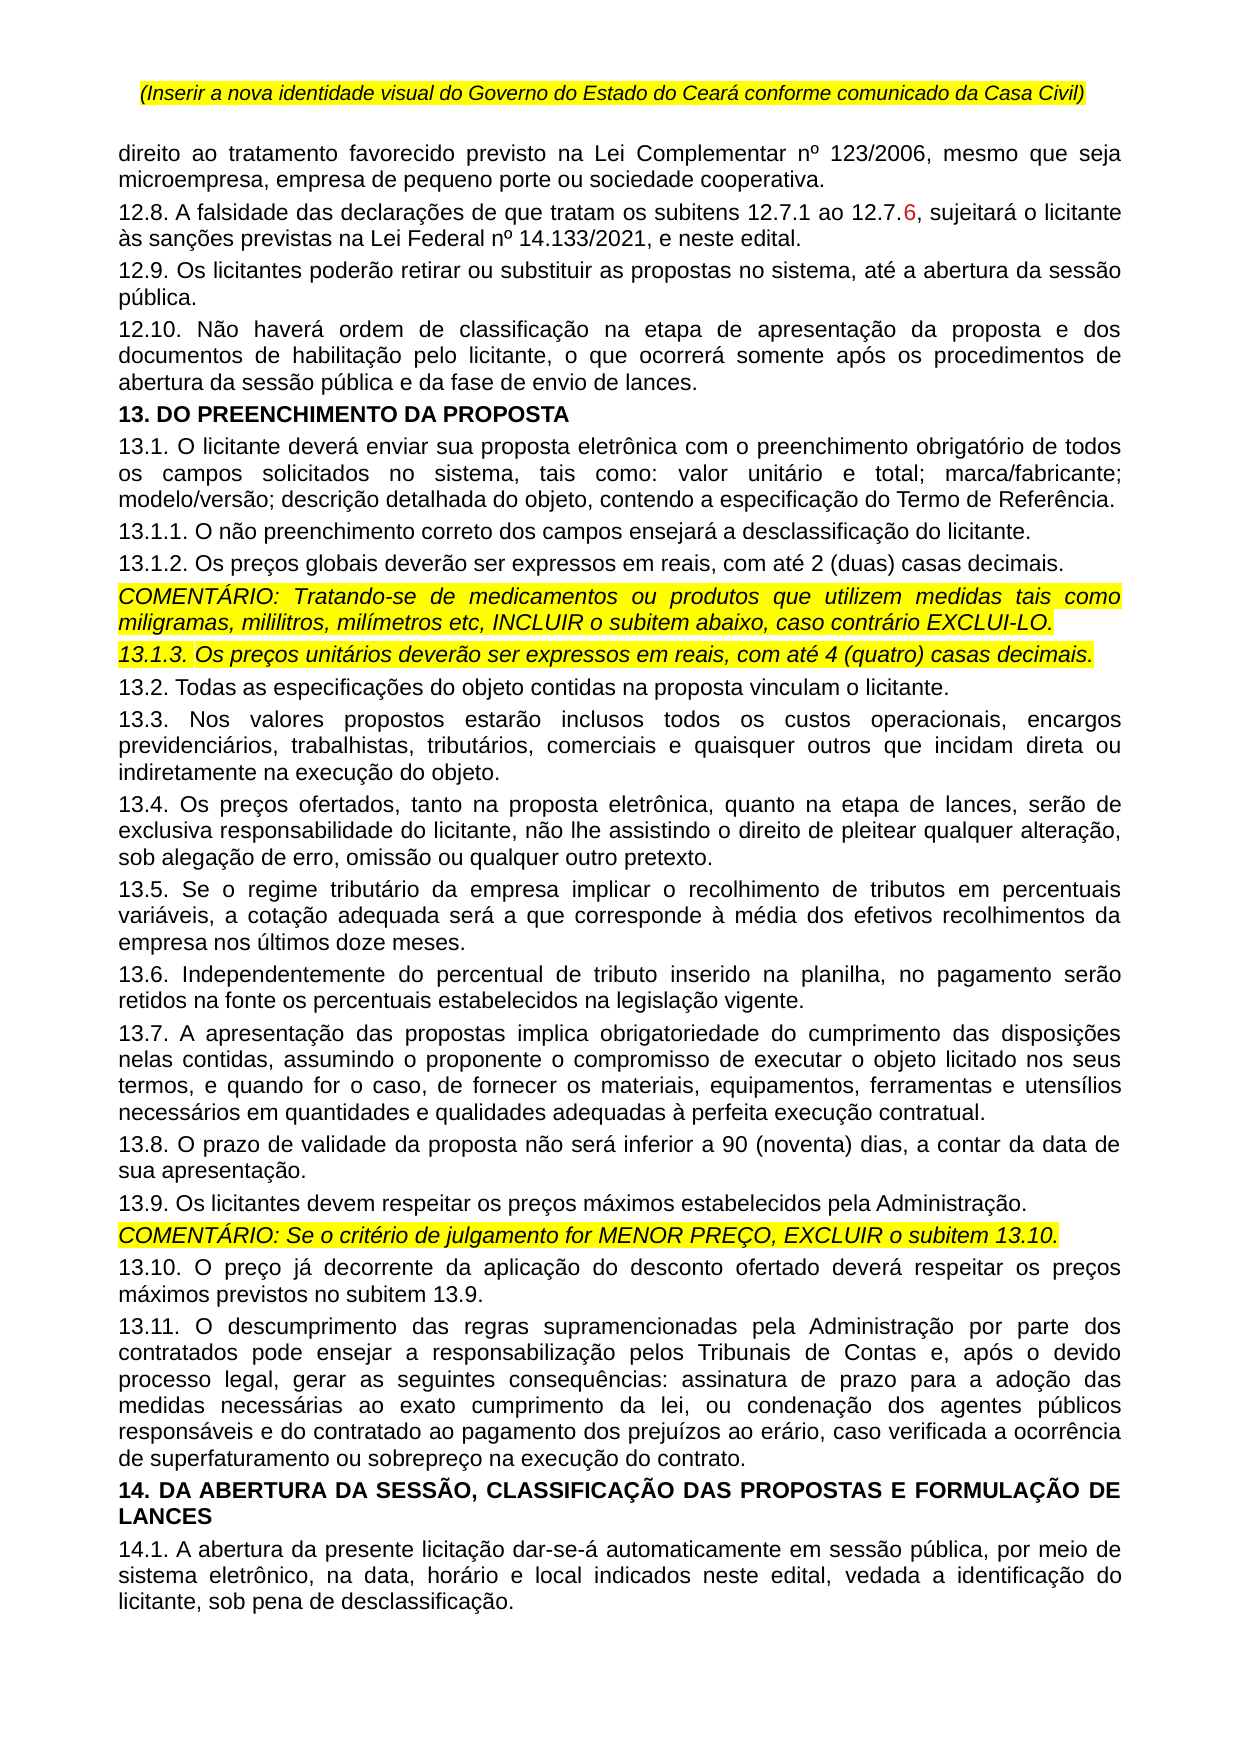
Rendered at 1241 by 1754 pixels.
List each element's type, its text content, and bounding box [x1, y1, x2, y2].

text 13.7. A apresentação das propostas implica obrigatoriedade do cumprimento das disposições nelas contidas, assumindo o proponente o compromisso de executar o objeto licitado nos seus termos, e quando for o caso, de fornecer os materiais, equipamentos, ferramentas e utensílios necessários em quantidades e qualidades adequadas à perfeita execução contratual. [118, 1019, 1122, 1125]
text 13. DO PREENCHIMENTO DA PROPOSTA [118, 401, 1122, 427]
text COMENTÁRIO: Tratando-se de medicamentos ou produtos que utilizem medidas tais como miligramas, mililitros, milímetros etc, INCLUIR o subitem abaixo, caso contrário EXCLUI-LO. [118, 583, 1122, 635]
text 13.1. O licitante deverá enviar sua proposta eletrônica com o preenchimento obrigatório de todos os campos solicitados no sistema, tais como: valor unitário e total; marca/fabricante; modelo/versão; descrição detalhada do objeto, contendo a especificação do Termo de Referência. [118, 433, 1122, 512]
text 14. DA ABERTURA DA SESSÃO, CLASSIFICAÇÃO DAS PROPOSTAS E FORMULAÇÃO DE LANCES [118, 1477, 1122, 1529]
text 13.1.3. Os preços unitários deverão ser expressos em reais, com até 4 (quatro) casas decimais. [118, 641, 1122, 668]
text 13.8. O prazo de validade da proposta não será inferior a 90 (noventa) dias, a contar da data de sua apresentação. [118, 1131, 1122, 1184]
text 13.3. Nos valores propostos estarão inclusos todos os custos operacionais, encargos previdenciários, trabalhistas, tributários, comerciais e quaisquer outros que incidam direta ou indiretamente na execução do objeto. [118, 706, 1122, 785]
text 13.1.2. Os preços globais deverão ser expressos em reais, com até 2 (duas) casas decimais. [118, 550, 1122, 577]
text direito ao tratamento favorecido previsto na Lei Complementar nº 123/2006, mesmo que seja microempresa, empresa de pequeno porte ou sociedade cooperativa. [118, 140, 1122, 193]
text 13.10. O preço já decorrente da aplicação do desconto ofertado deverá respeitar os preços máximos previstos no subitem 13.9. [118, 1254, 1122, 1307]
text COMENTÁRIO: Se o critério de julgamento for MENOR PREÇO, EXCLUIR o subitem 13.10. [118, 1222, 1122, 1248]
text 13.11. O descumprimento das regras supramencionadas pela Administração por parte dos contratados pode ensejar a responsabilização pelos Tribunais de Contas e, após o devido processo legal, gerar as seguintes consequências: assinatura de prazo para a adoção das medidas necessárias ao exato cumprimento da lei, ou condenação dos agentes públicos responsáveis e do contratado ao pagamento dos prejuízos ao erário, caso verificada a ocorrência de superfaturamento ou sobrepreço na execução do contrato. [118, 1313, 1122, 1471]
text 13.1.1. O não preenchimento correto dos campos ensejará a desclassificação do licitante. [118, 518, 1122, 544]
text 12.8. A falsidade das declarações de que tratam os subitens 12.7.1 ao 12.7.6, sujeitará o licitante às sanções previstas na Lei Federal nº 14.133/2021, e neste edital. [118, 198, 1122, 251]
text 12.10. Não haverá ordem de classificação na etapa de apresentação da proposta e dos documentos de habilitação pelo licitante, o que ocorrerá somente após os procedimentos de abertura da sessão pública e da fase de envio de lances. [118, 316, 1122, 395]
text 13.5. Se o regime tributário da empresa implicar o recolhimento de tributos em percentuais variáveis, a cotação adequada será a que corresponde à média dos efetivos recolhimentos da empresa nos últimos doze meses. [118, 876, 1122, 955]
text 13.9. Os licitantes devem respeitar os preços máximos estabelecidos pela Administração. [118, 1189, 1122, 1216]
text 13.2. Todas as especificações do objeto contidas na proposta vinculam o licitante. [118, 674, 1122, 700]
text 13.6. Independentemente do percentual de tributo inserido na planilha, no pagamento serão retidos na fonte os percentuais estabelecidos na legislação vigente. [118, 961, 1122, 1014]
text 14.1. A abertura da presente licitação dar-se-á automaticamente em sessão pública, por meio de sistema eletrônico, na data, horário e local indicados neste edital, vedada a identificação do licitante, sob pena de desclassificação. [118, 1536, 1122, 1614]
text 13.4. Os preços ofertados, tanto na proposta eletrônica, quanto na etapa de lances, serão de exclusiva responsabilidade do licitante, não lhe assistindo o direito de pleitear qualquer alteração, sob alegação de erro, omissão ou qualquer outro pretexto. [118, 791, 1122, 870]
text 12.9. Os licitantes poderão retirar ou substituir as propostas no sistema, até a abertura da sessão pública. [118, 257, 1122, 310]
